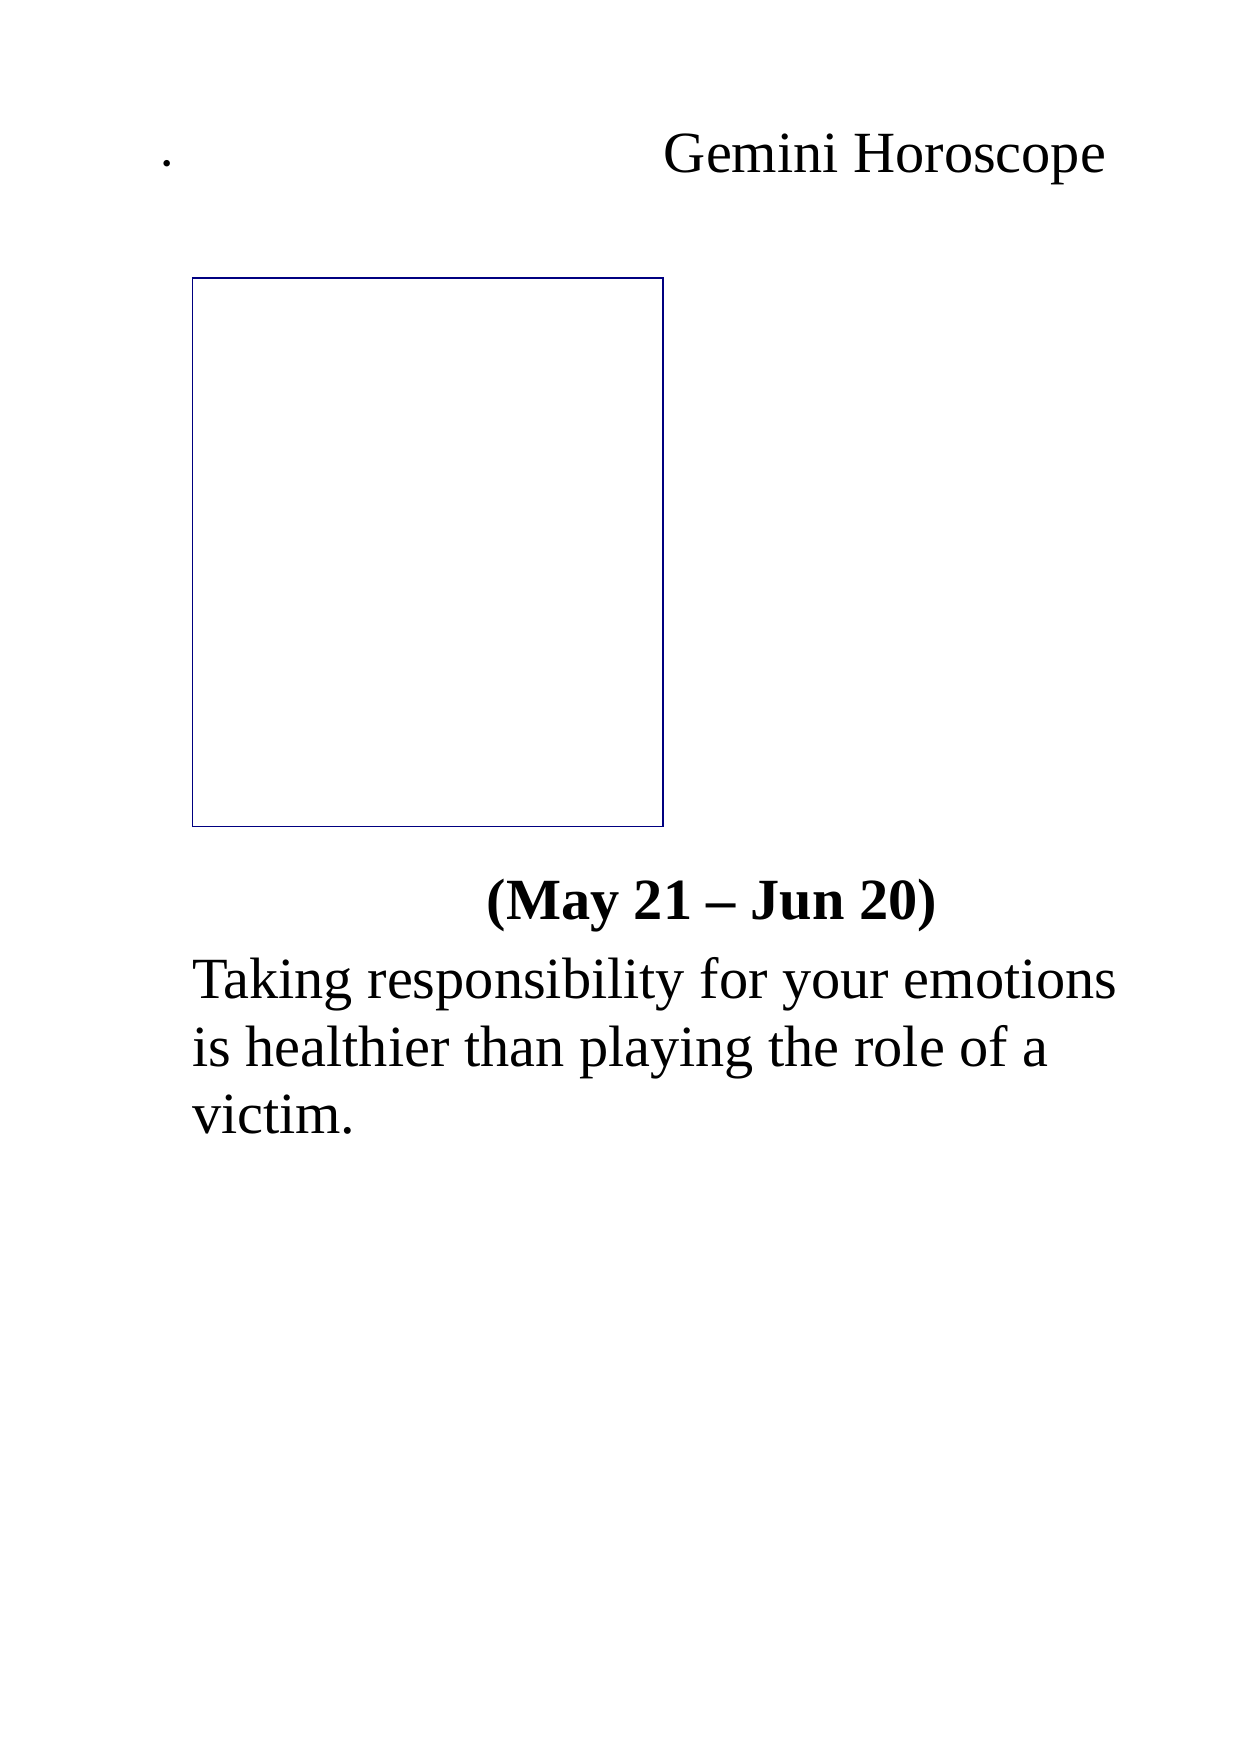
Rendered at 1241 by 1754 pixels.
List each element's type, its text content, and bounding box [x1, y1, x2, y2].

subtitle (May 21 – Jun 20) [457, 865, 1122, 932]
list Taking responsibility for your emotions is healthier than playing the role of a victim. [162, 944, 1122, 1146]
list Gemini Horoscope [162, 118, 1122, 827]
